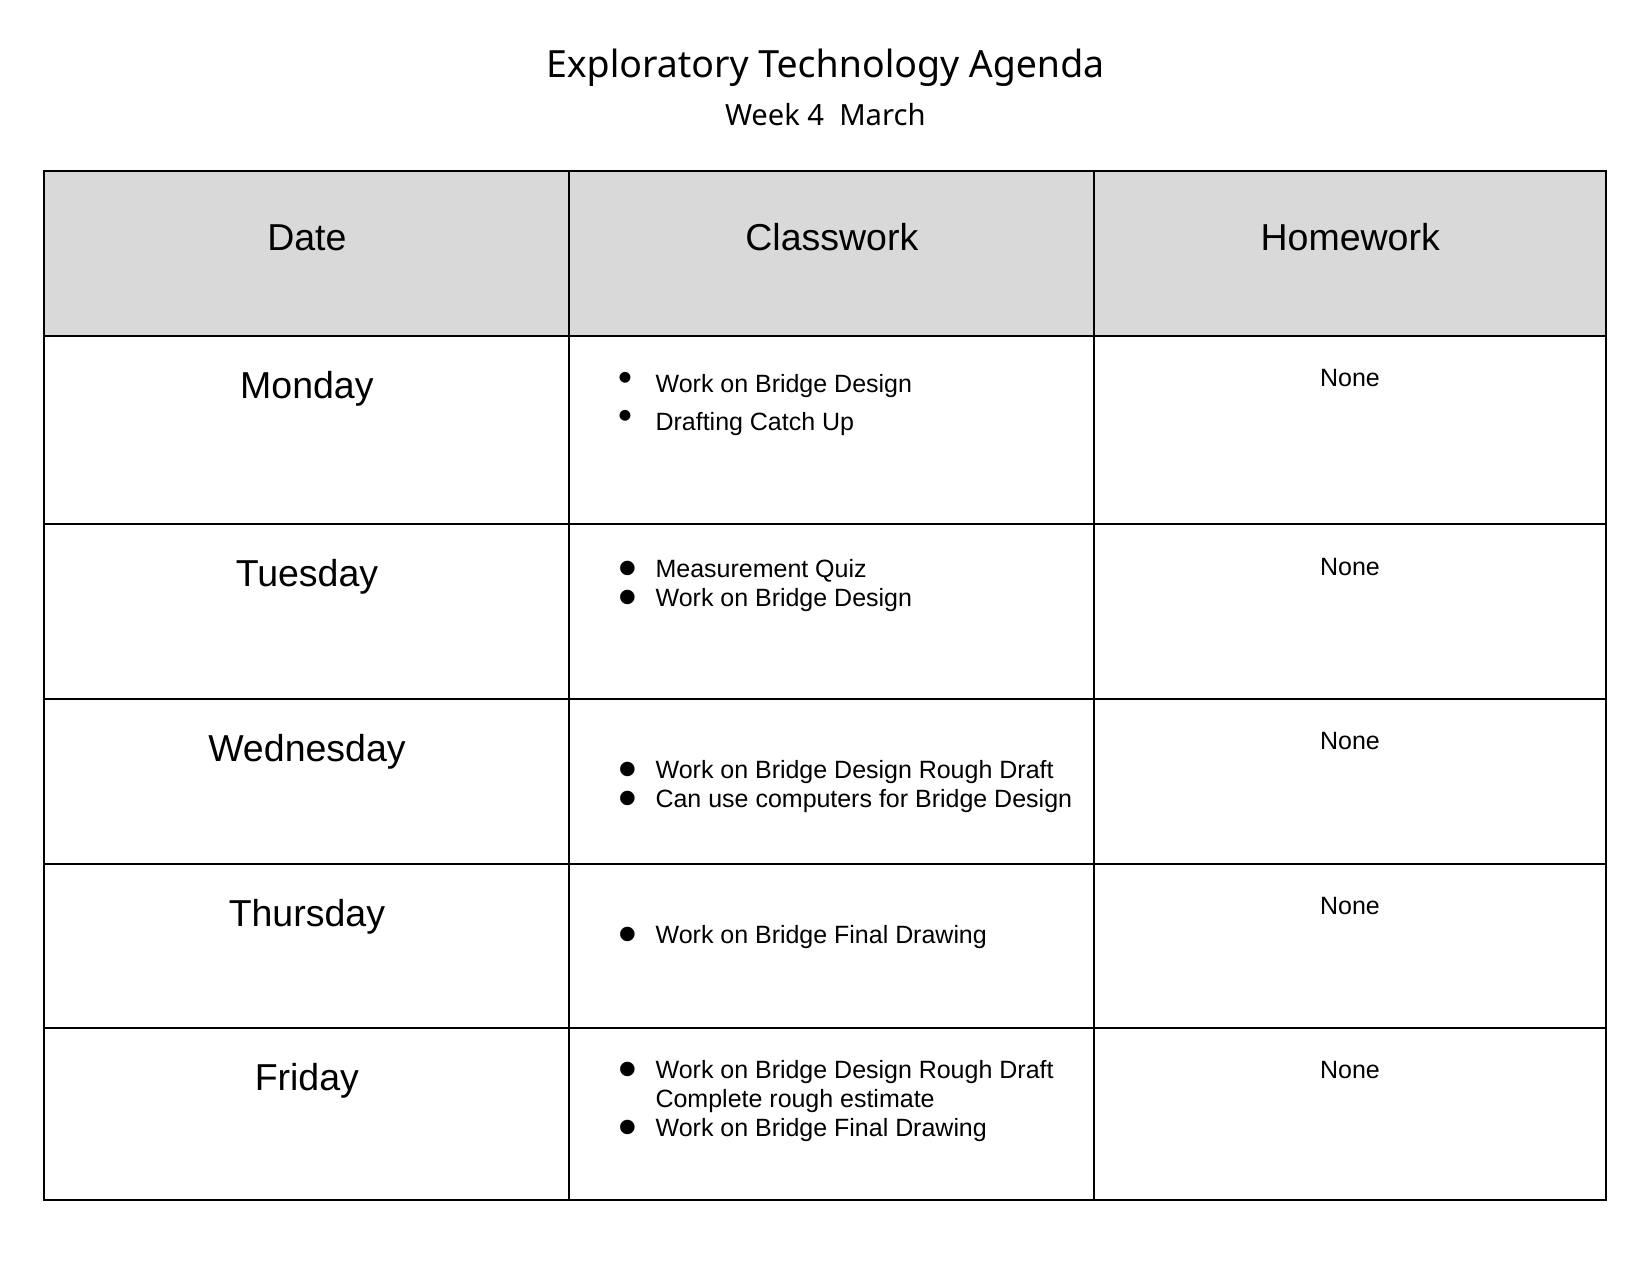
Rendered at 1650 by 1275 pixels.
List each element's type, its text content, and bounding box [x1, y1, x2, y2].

table_header Date [45, 172, 568, 335]
text Exploratory Technology Agenda Week 4 March [37, 37, 1612, 134]
table_cell Thursday [45, 865, 568, 1027]
table_cell None [1095, 700, 1605, 862]
table_cell Work on Bridge Final Drawing [570, 865, 1093, 1027]
table_cell None [1095, 337, 1605, 523]
table_cell Work on Bridge Design Rough Draft Complete rough estimate Work on Bridge Final Drawing [570, 1029, 1093, 1199]
table_cell Monday [45, 337, 568, 523]
table_cell Measurement Quiz Work on Bridge Design [570, 525, 1093, 698]
table_cell None [1095, 1029, 1605, 1199]
table_header Homework [1095, 172, 1605, 335]
table_cell Friday [45, 1029, 568, 1199]
table_cell Wednesday [45, 700, 568, 862]
table_header Classwork [570, 172, 1093, 335]
table_cell Tuesday [45, 525, 568, 698]
table_cell Work on Bridge Design Drafting Catch Up [570, 337, 1093, 523]
table_cell None [1095, 525, 1605, 698]
table_cell Work on Bridge Design Rough Draft Can use computers for Bridge Design [570, 700, 1093, 862]
table_cell None [1095, 865, 1605, 1027]
